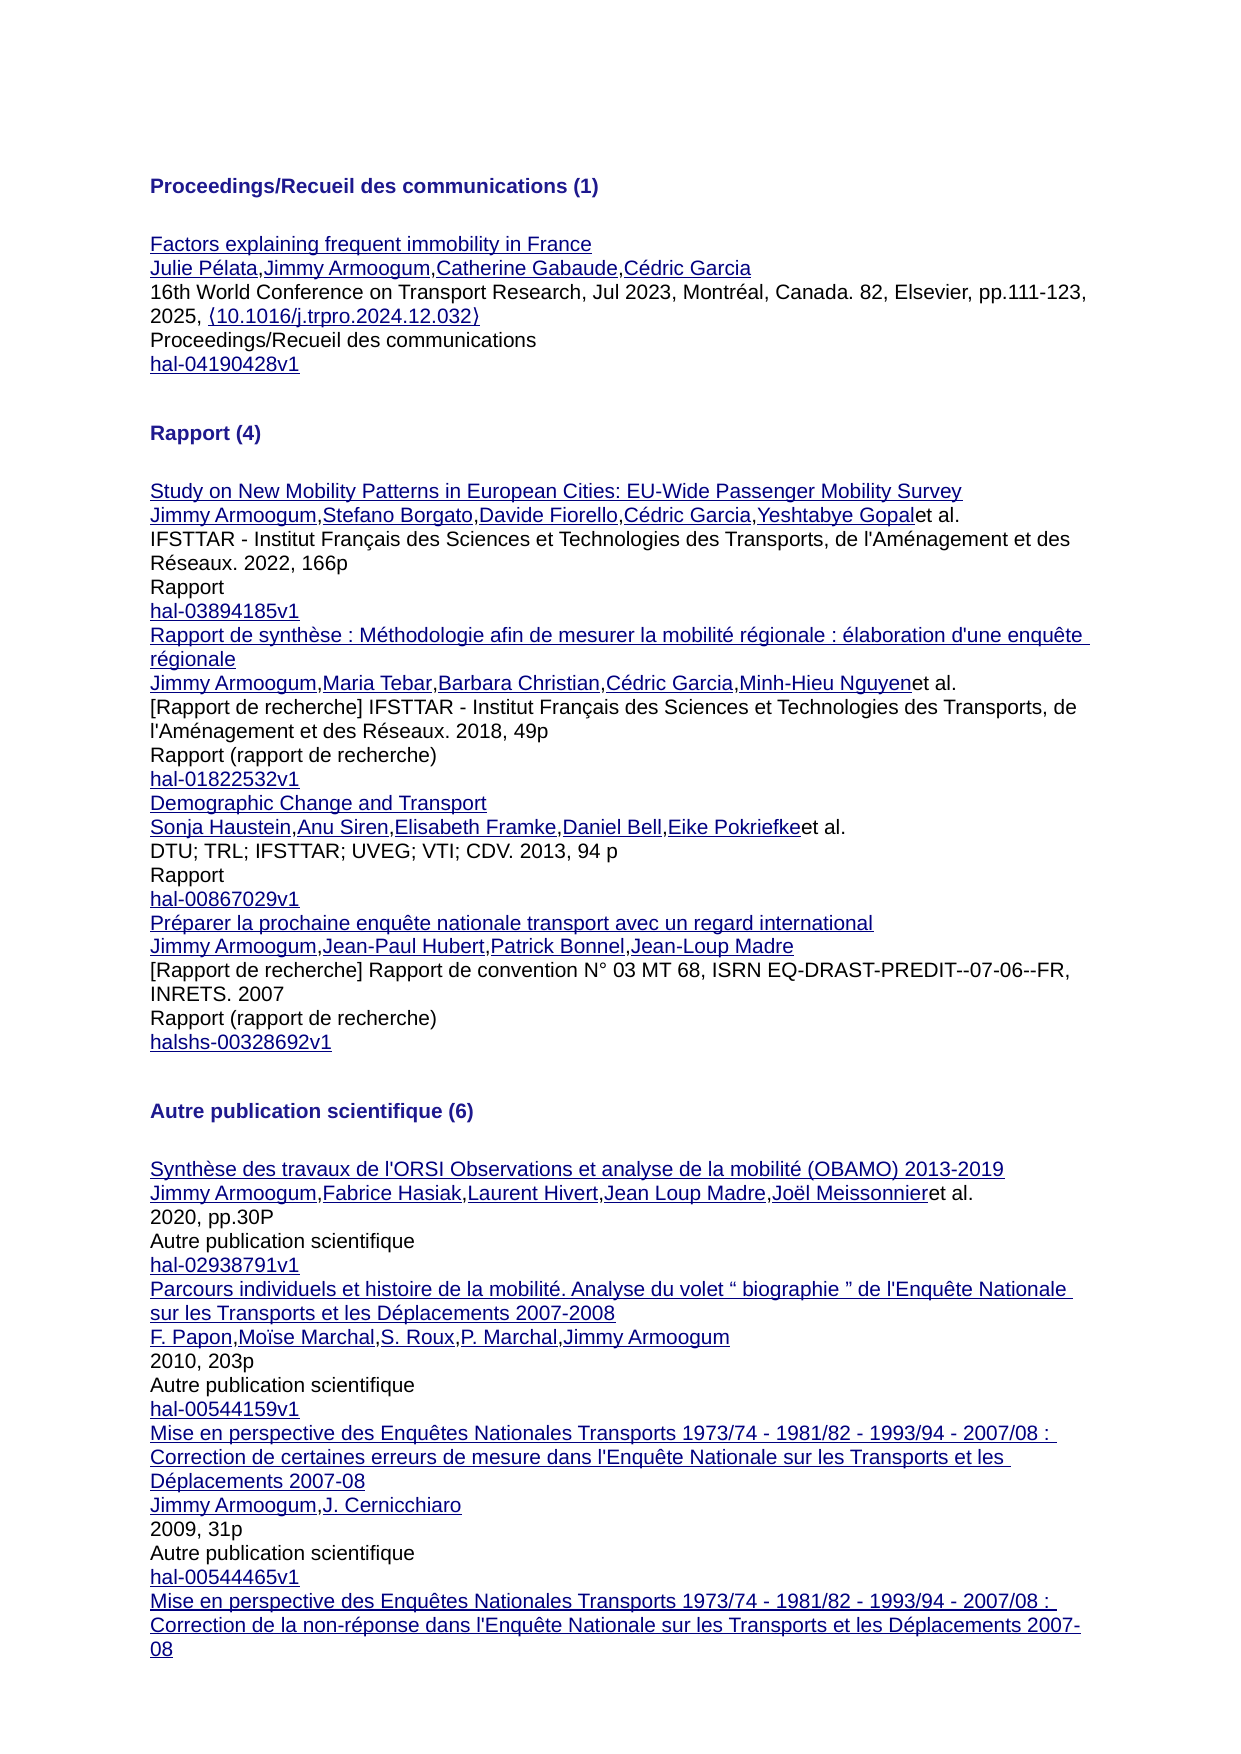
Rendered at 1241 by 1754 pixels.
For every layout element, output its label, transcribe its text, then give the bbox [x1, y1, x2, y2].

table_header Synthèse des travaux de l'ORSI Observations et analyse de la mobilité (OBAMO) 2013-2019 Jimmy Armoogum,Fabrice Hasiak,Laurent Hivert,Jean Loup Madre,Joël Meissonnieret al. 2020, pp.30P Autre publication scientifique hal-02938791v1 [150, 1157, 1090, 1277]
table_cell Demographic Change and Transport Sonja Haustein,Anu Siren,Elisabeth Framke,Daniel Bell,Eike Pokriefkeet al. DTU; TRL; IFSTTAR; UVEG; VTI; CDV. 2013, 94 p Rapport hal-00867029v1 [150, 791, 1090, 910]
table_cell Rapport de synthèse : Méthodologie afin de mesurer la mobilité régionale : élaboration d'une enquête [150, 623, 1090, 644]
subtitle Rapport (4) [150, 421, 1090, 445]
table_header Study on New Mobility Patterns in European Cities: EU-Wide Passenger Mobility Survey Jimmy Armoogum,Stefano Borgato,Davide Fiorello,Cédric Garcia,Yeshtabye Gopalet al. IFSTTAR - Institut Français des Sciences et Technologies des Transports, de l'Aménagement et des Réseaux. 2022, 166p Rapport hal-03894185v1 [150, 479, 1090, 623]
table_cell régionale Jimmy Armoogum,Maria Tebar,Barbara Christian,Cédric Garcia,Minh-Hieu Nguyenet al. [Rapport de recherche] IFSTTAR - Institut Français des Sciences et Technologies des Transports, de l'Aménagement et des Réseaux. 2018, 49p Rapport (rapport de recherche) hal-01822532v1 [150, 645, 1090, 791]
subtitle Proceedings/Recueil des communications (1) [150, 174, 1090, 198]
table_cell Mise en perspective des Enquêtes Nationales Transports 1973/74 - 1981/82 - 1993/94 - 2007/08 : Correction de certaines erreurs de mesure dans l'Enquête Nationale sur les Transports et les Déplacements 2007-08 Jimmy Armoogum,J. Cernicchiaro 2009, 31p Autre publication scientifique hal-00544465v1 [150, 1421, 1090, 1588]
table_cell Mise en perspective des Enquêtes Nationales Transports 1973/74 - 1981/82 - 1993/94 - 2007/08 : Correction de la non-réponse dans l'Enquête Nationale sur les Transports et les Déplacements 2007-08 [150, 1589, 1090, 1660]
table_cell Parcours individuels et histoire de la mobilité. Analyse du volet “ biographie ” de l'Enquête Nationale sur les Transports et les Déplacements 2007-2008 F. Papon,Moïse Marchal,S. Roux,P. Marchal,Jimmy Armoogum 2010, 203p Autre publication scientifique hal-00544159v1 [150, 1277, 1090, 1421]
table_header Factors explaining frequent immobility in France Julie Pélata,Jimmy Armoogum,Catherine Gabaude,Cédric Garcia 16th World Conference on Transport Research, Jul 2023, Montréal, Canada. 82, Elsevier, pp.111-123, 2025, ⟨10.1016/j.trpro.2024.12.032⟩ Proceedings/Recueil des communications hal-04190428v1 [150, 232, 1090, 376]
table_cell Préparer la prochaine enquête nationale transport avec un regard international Jimmy Armoogum,Jean-Paul Hubert,Patrick Bonnel,Jean-Loup Madre [Rapport de recherche] Rapport de convention N° 03 MT 68, ISRN EQ-DRAST-PREDIT--07-06--FR, INRETS. 2007 Rapport (rapport de recherche) halshs-00328692v1 [150, 910, 1090, 1054]
subtitle Autre publication scientifique (6) [150, 1099, 1090, 1123]
